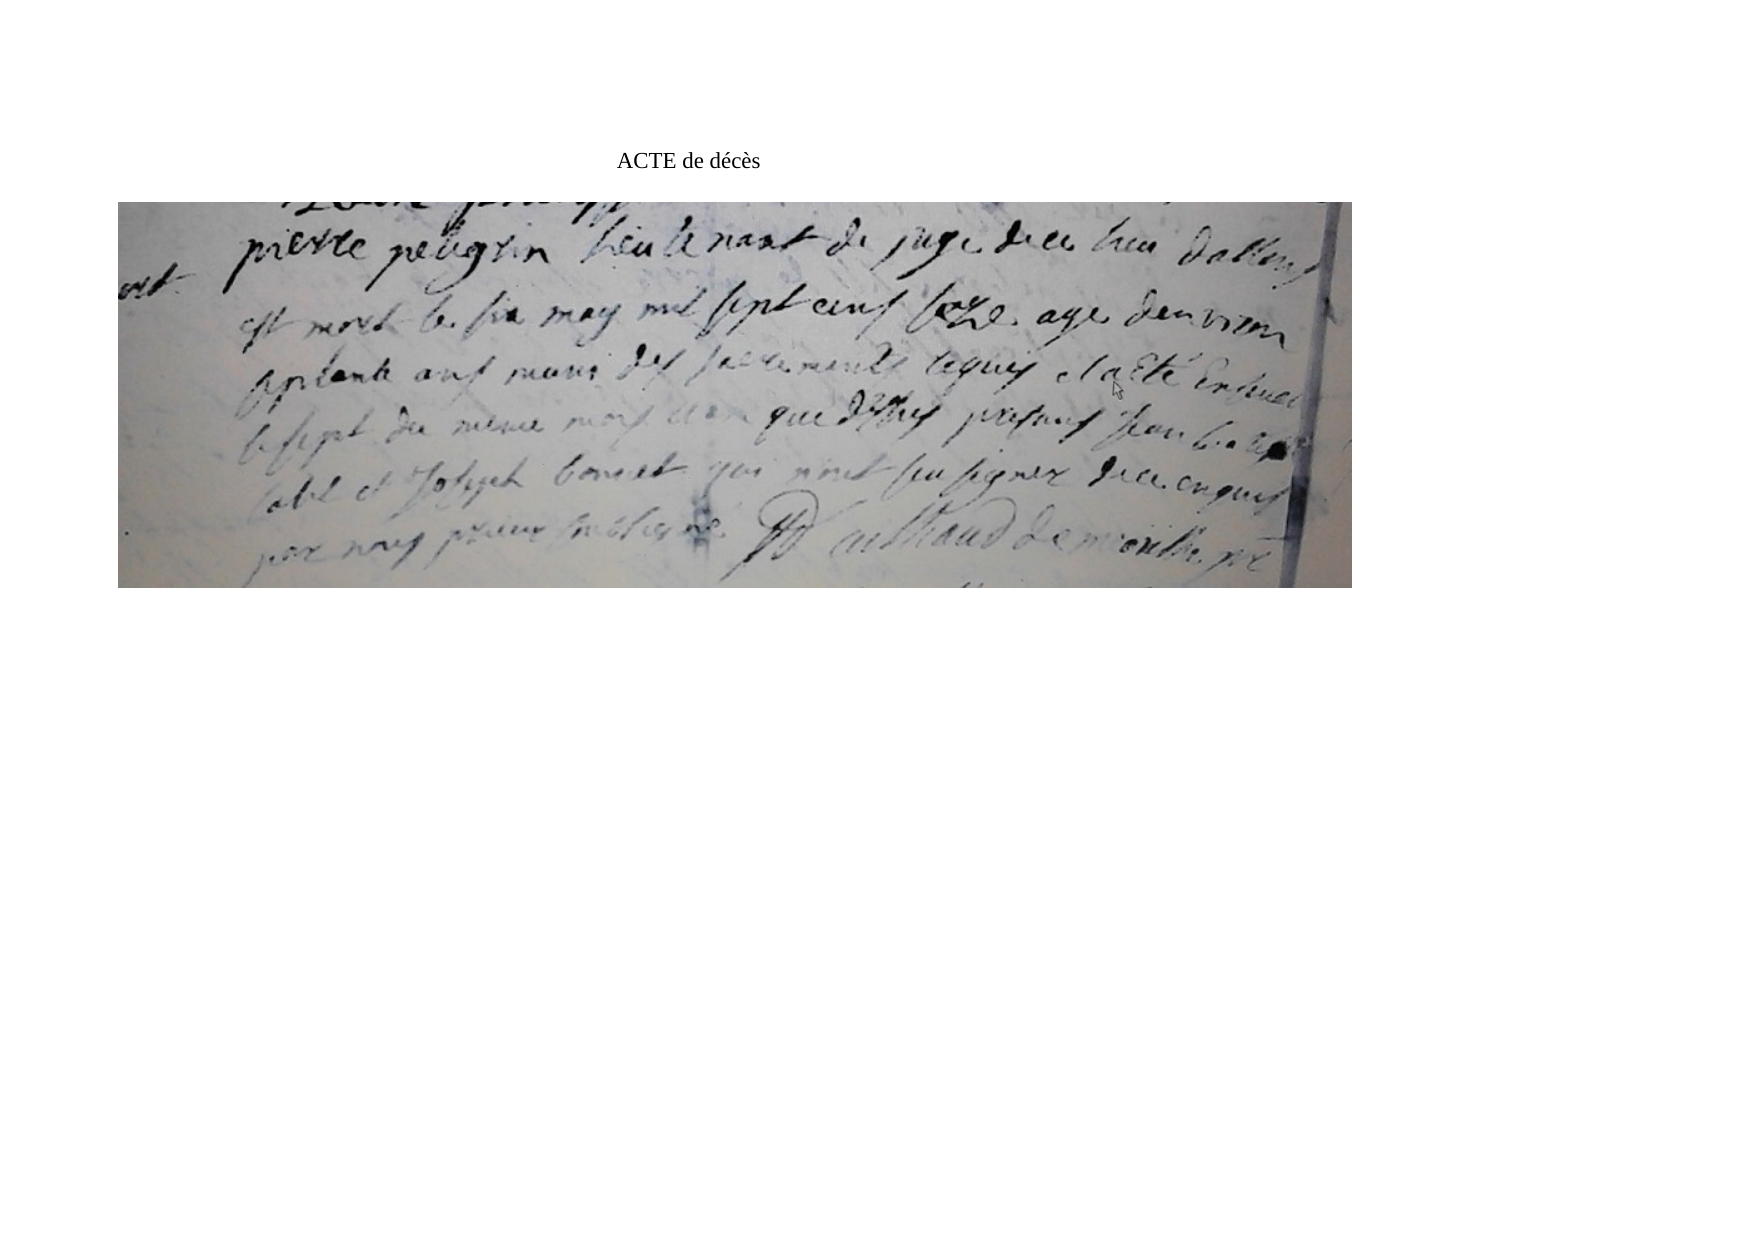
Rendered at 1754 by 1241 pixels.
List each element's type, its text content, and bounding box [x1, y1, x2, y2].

text ACTE de décès [118, 145, 1636, 174]
picture [118, 202, 1352, 588]
